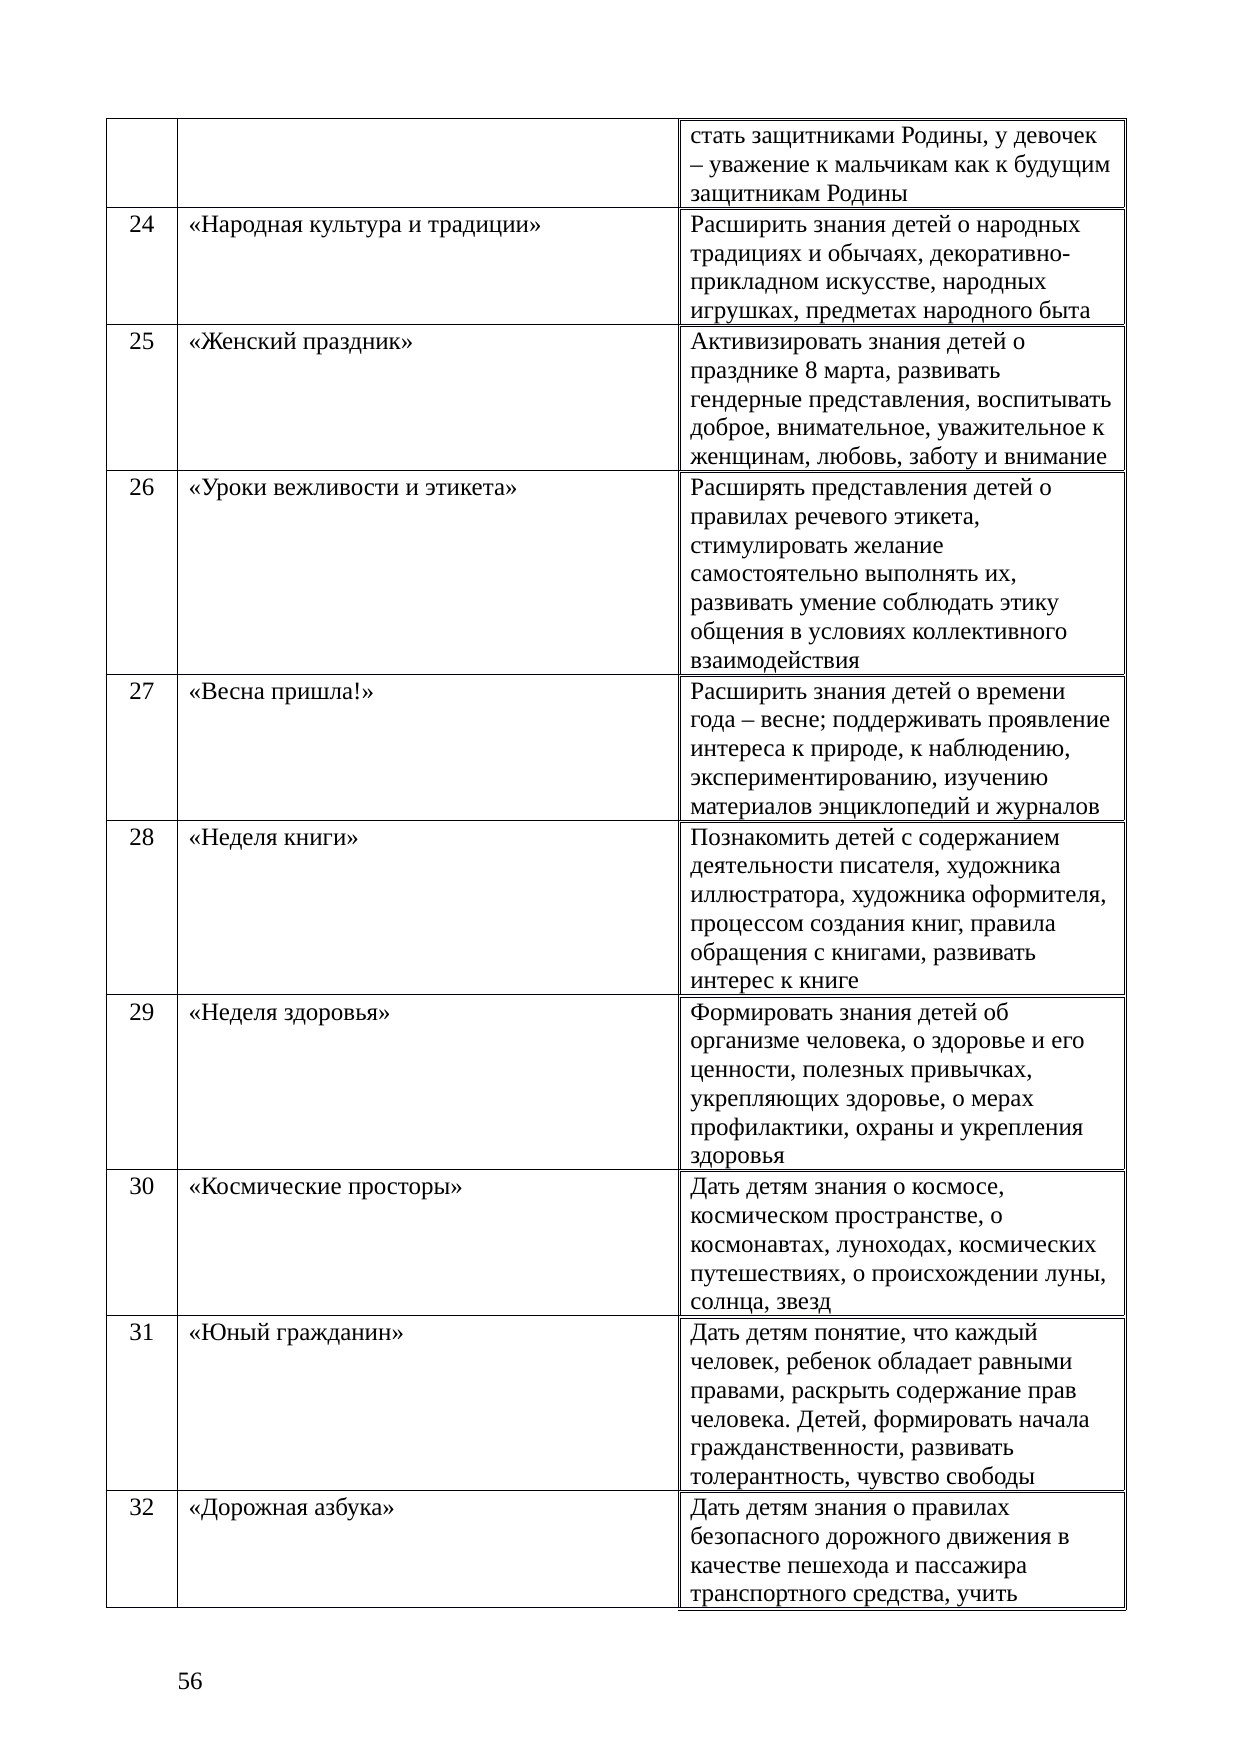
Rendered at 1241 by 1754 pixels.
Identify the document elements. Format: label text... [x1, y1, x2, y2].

table_cell Познакомить детей с содержанием деятельности писателя, художника иллюстратора, художника оформителя, процессом создания книг, правила обращения с книгами, развивать интерес к книге [681, 823, 1124, 994]
table_cell 26 [107, 471, 177, 673]
table_cell Расширить знания детей о народных традициях и обычаях, декоративно-прикладном искусстве, народных игрушках, предметах народного быта [681, 210, 1124, 324]
table_cell 31 [107, 1316, 177, 1490]
table_cell Расширять представления детей о правилах речевого этикета, стимулировать желание самостоятельно выполнять их, развивать умение соблюдать этику общения в условиях коллективного взаимодействия [681, 473, 1124, 673]
table_cell 32 [107, 1491, 177, 1607]
table_cell «Неделя здоровья» [178, 995, 678, 1169]
table_cell 25 [107, 325, 177, 470]
table_cell «Космические просторы» [178, 1170, 678, 1315]
table_cell Активизировать знания детей о празднике 8 марта, развивать гендерные представления, воспитывать доброе, внимательное, уважительное к женщинам, любовь, заботу и внимание [681, 327, 1124, 470]
table_cell 27 [107, 675, 177, 819]
table_cell Расширить знания детей о времени года – весне; поддерживать проявление интереса к природе, к наблюдению, экспериментированию, изучению материалов энциклопедий и журналов [681, 677, 1124, 819]
table_cell «Юный гражданин» [178, 1316, 678, 1490]
table_cell «Женский праздник» [178, 325, 678, 470]
table_cell [178, 119, 678, 207]
table_cell «Весна пришла!» [178, 675, 678, 819]
table_cell Дать детям понятие, что каждый человек, ребенок обладает равными правами, раскрыть содержание прав человека. Детей, формировать начала гражданственности, развивать толерантность, чувство свободы [681, 1319, 1124, 1490]
table_cell 30 [107, 1170, 177, 1315]
table_cell 29 [107, 995, 177, 1169]
table_cell стать защитниками Родины, у девочек – уважение к мальчикам как к будущим защитникам Родины [681, 121, 1124, 207]
table_cell Дать детям знания о космосе, космическом пространстве, о космонавтах, луноходах, космических путешествиях, о происхождении луны, солнца, звезд [681, 1172, 1124, 1315]
table_cell «Уроки вежливости и этикета» [178, 471, 678, 673]
table_cell [107, 119, 177, 207]
table_cell Дать детям знания о правилах безопасного дорожного движения в качестве пешехода и пассажира транспортного средства, учить [681, 1493, 1124, 1607]
table_cell «Неделя книги» [178, 821, 678, 994]
table_cell 24 [107, 208, 177, 324]
table_cell 28 [107, 821, 177, 994]
table_cell «Дорожная азбука» [178, 1491, 678, 1607]
table_cell «Народная культура и традиции» [178, 208, 678, 324]
table_cell Формировать знания детей об организме человека, о здоровье и его ценности, полезных привычках, укрепляющих здоровье, о мерах профилактики, охраны и укрепления здоровья [681, 998, 1124, 1169]
